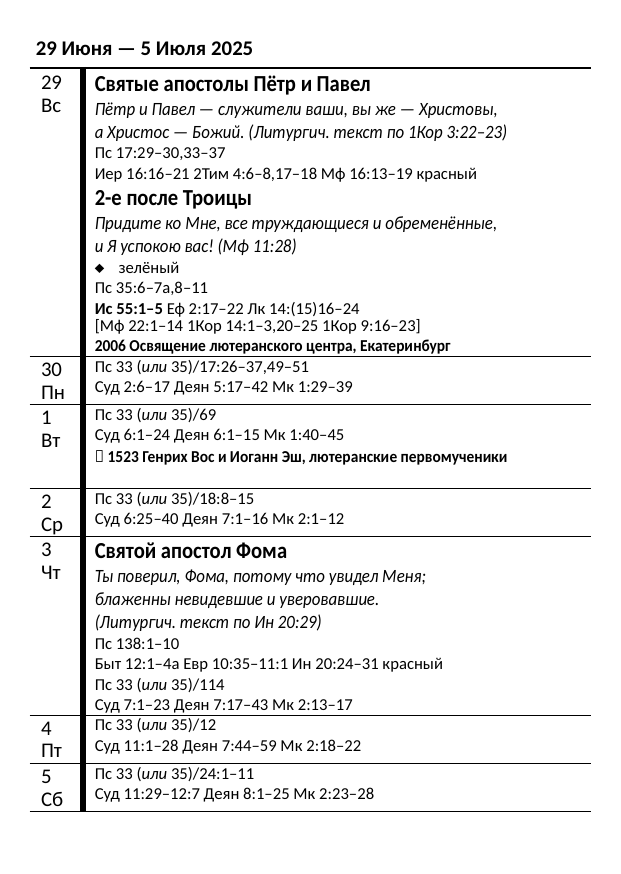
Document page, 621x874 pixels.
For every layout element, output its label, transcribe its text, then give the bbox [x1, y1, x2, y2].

table_cell 2 Ср [30, 489, 80, 536]
table_cell Пс 33 (или 35)/18:8–15 Суд 6:25–40 Деян 7:1–16 Мк 2:1–12 [86, 489, 591, 536]
table_cell 29 Вс [30, 69, 80, 356]
table_header 29 Июня — 5 Июля 2025 [30, 30, 591, 67]
table_cell Пс 33 (или 35)/12 Суд 11:1–28 Деян 7:44–59 Мк 2:18–22 [86, 716, 591, 763]
table_cell 1 Вт [30, 405, 80, 488]
table_cell Святой апостол Фома Ты поверил, Фома, потому что увидел Меня; блаженны невидевшие и уверовавшие. (Литургич. текст по Ин 20:29) Пс 138:1–10 Быт 12:1–4а Евр 10:35–11:1 Ин 20:24–31 красный Пс 33 (или 35)/114 Суд 7:1–23 Деян 7:17–43 Мк 2:13–17 [86, 537, 591, 714]
table_cell 30 Пн [30, 357, 80, 404]
table_cell 4 Пт [30, 716, 80, 763]
table_cell Пс 33 (или 35)/17:26–37,49–51 Суд 2:6–17 Деян 5:17–42 Мк 1:29–39 [86, 357, 591, 404]
table_cell 3 Чт [30, 537, 80, 714]
table_cell Пс 33 (или 35)/69 Суд 6:1–24 Деян 6:1–15 Мк 1:40–45  1523 Генрих Вос и Иоганн Эш, лютеранские первомученики [86, 405, 591, 488]
table_cell 5 Сб [30, 764, 80, 811]
table_cell Святые апостолы Пётр и Павел Пётр и Павел — служители ваши, вы же — Христовы, а Христос — Божий. (Литургич. текст по 1Кор 3:22–23) Пс 17:29–30,33–37 Иер 16:16–21 2Тим 4:6–8,17–18 Мф 16:13–19 красный 2-е после Троицы Придите ко Мне, все труждающиеся и обременённые, и Я успокою вас! (Мф 11:28) зелёный Пс 35:6–7а,8–11 Ис 55:1–5 Еф 2:17–22 Лк 14:(15)16–24 [Мф 22:1–14 1Кор 14:1–3,20–25 1Кор 9:16–23] 2006 Освящение лютеранского центра, Екатеринбург [86, 69, 591, 356]
table_cell Пс 33 (или 35)/24:1–11 Суд 11:29–12:7 Деян 8:1–25 Мк 2:23–28 [86, 764, 591, 811]
